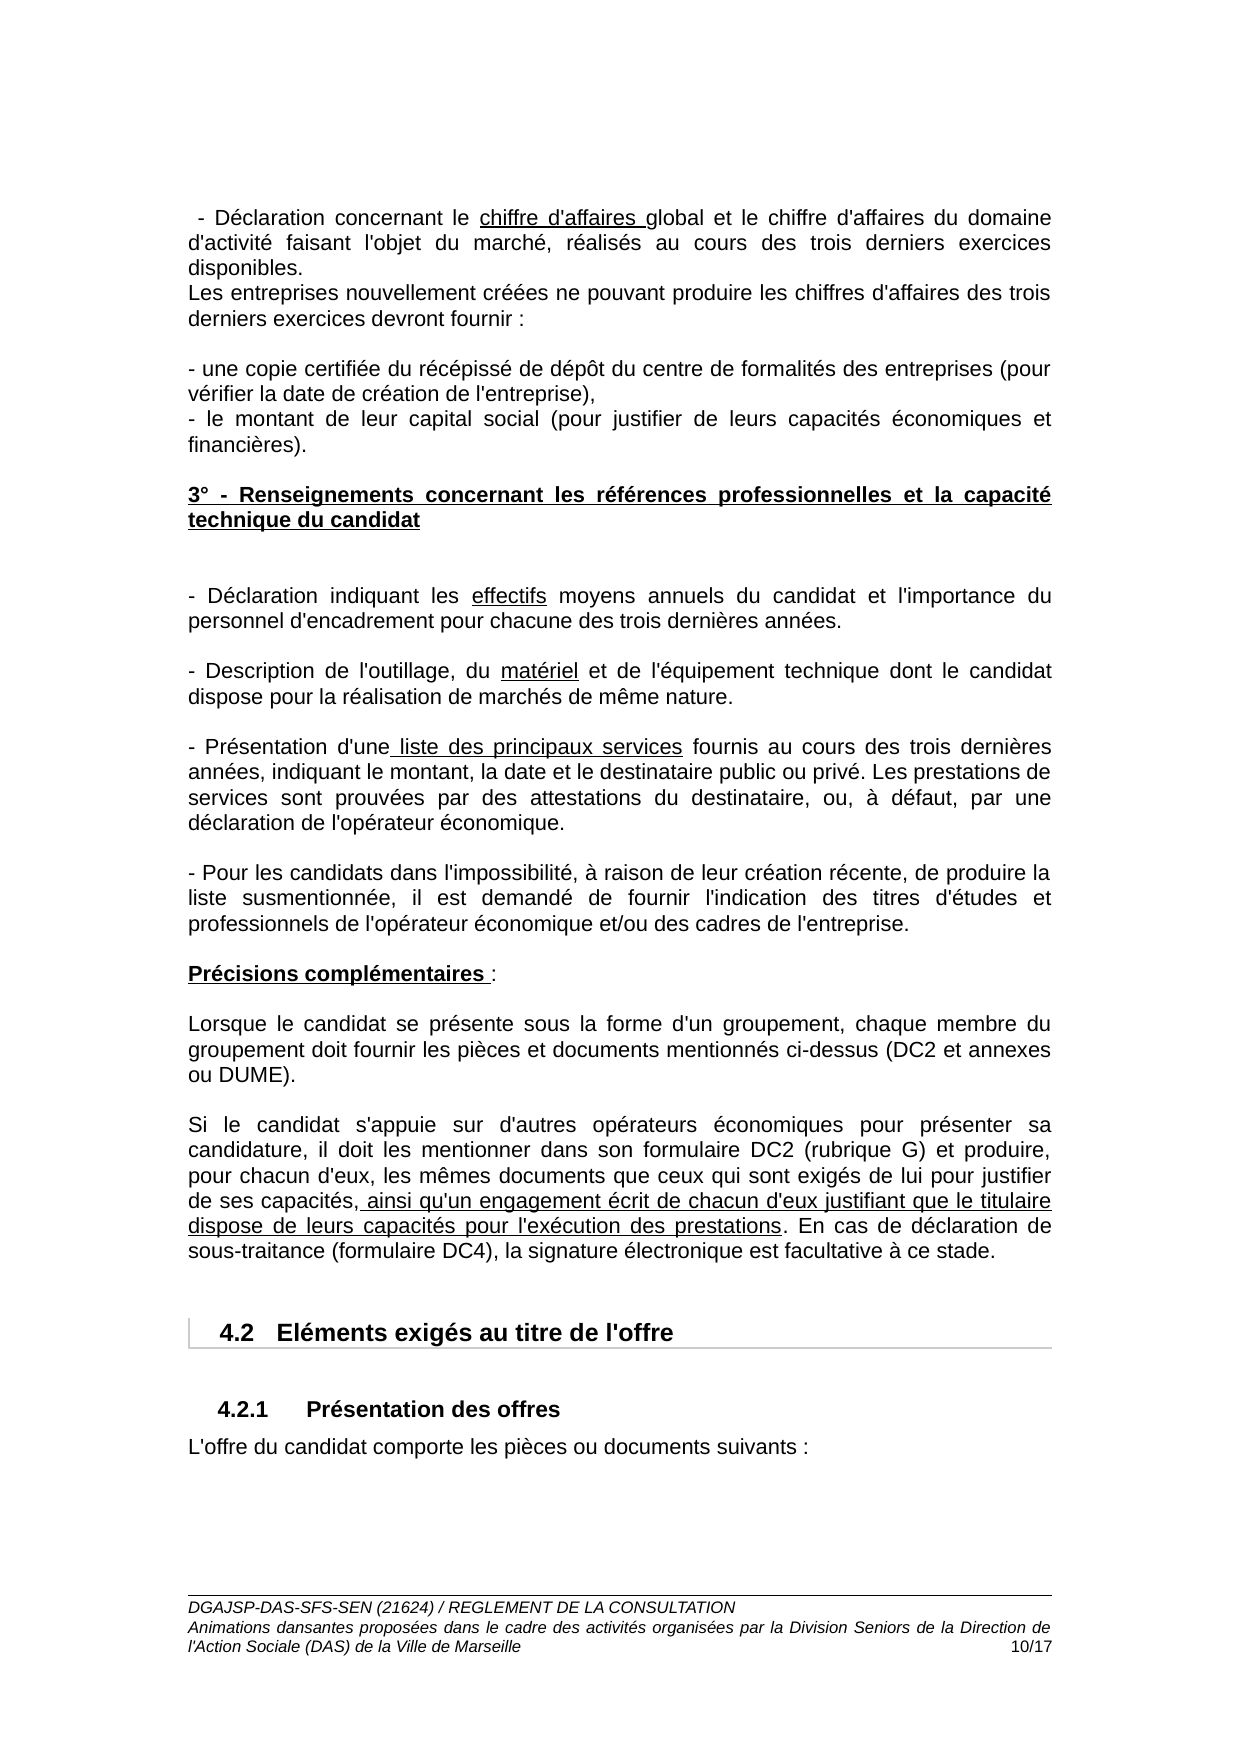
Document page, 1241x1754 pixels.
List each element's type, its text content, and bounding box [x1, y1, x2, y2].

text - Présentation d'une liste des principaux services fournis au cours des trois dernières années, indiquant le montant, la date et le destinataire public ou privé. Les prestations de services sont prouvées par des attestations du destinataire, ou, à défaut, par une déclaration de l'opérateur économique. [188, 734, 1052, 835]
text Lorsque le candidat se présente sous la forme d'un groupement, chaque membre du groupement doit fournir les pièces et documents mentionnés ci-dessus (DC2 et annexes ou DUME). [188, 1011, 1052, 1087]
text - Déclaration concernant le chiffre d'affaires global et le chiffre d'affaires du domaine d'activité faisant l'objet du marché, réalisés au cours des trois derniers exercices disponibles. [188, 204, 1052, 280]
text technique du candidat [188, 505, 1052, 532]
text - Déclaration indiquant les effectifs moyens annuels du candidat et l'importance du personnel d'encadrement pour chacune des trois dernières années. [188, 583, 1052, 633]
text Les entreprises nouvellement créées ne pouvant produire les chiffres d'affaires des trois derniers exercices devront fournir : [188, 280, 1052, 331]
text 3° - Renseignements concernant les références professionnelles et la capacité [188, 482, 1052, 504]
text L'offre du candidat comporte les pièces ou documents suivants : [188, 1434, 1052, 1459]
subtitle Eléments exigés au titre de l'offre [190, 1318, 1052, 1347]
text - le montant de leur capital social (pour justifier de leurs capacités économiques et financières). [188, 406, 1052, 457]
text - Pour les candidats dans l'impossibilité, à raison de leur création récente, de produire la liste susmentionnée, il est demandé de fournir l'indication des titres d'études et professionnels de l'opérateur économique et/ou des cadres de l'entreprise. [188, 860, 1052, 936]
text Si le candidat s'appuie sur d'autres opérateurs économiques pour présenter sa candidature, il doit les mentionner dans son formulaire DC2 (rubrique G) et produire, pour chacun d'eux, les mêmes documents que ceux qui sont exigés de lui pour justifier de ses capacités, ainsi qu'un engagement écrit de chacun d'eux justifiant que le titulaire dispose de leurs capacités pour l'exécution des prestations. En cas de déclaration de sous-traitance (formulaire DC4), la signature électronique est facultative à ce stade. [188, 1112, 1052, 1263]
subtitle Présentation des offres [188, 1396, 1052, 1422]
text Précisions complémentaires : [188, 961, 1052, 986]
text - une copie certifiée du récépissé de dépôt du centre de formalités des entreprises (pour vérifier la date de création de l'entreprise), [188, 356, 1052, 406]
text - Description de l'outillage, du matériel et de l'équipement technique dont le candidat dispose pour la réalisation de marchés de même nature. [188, 658, 1052, 709]
